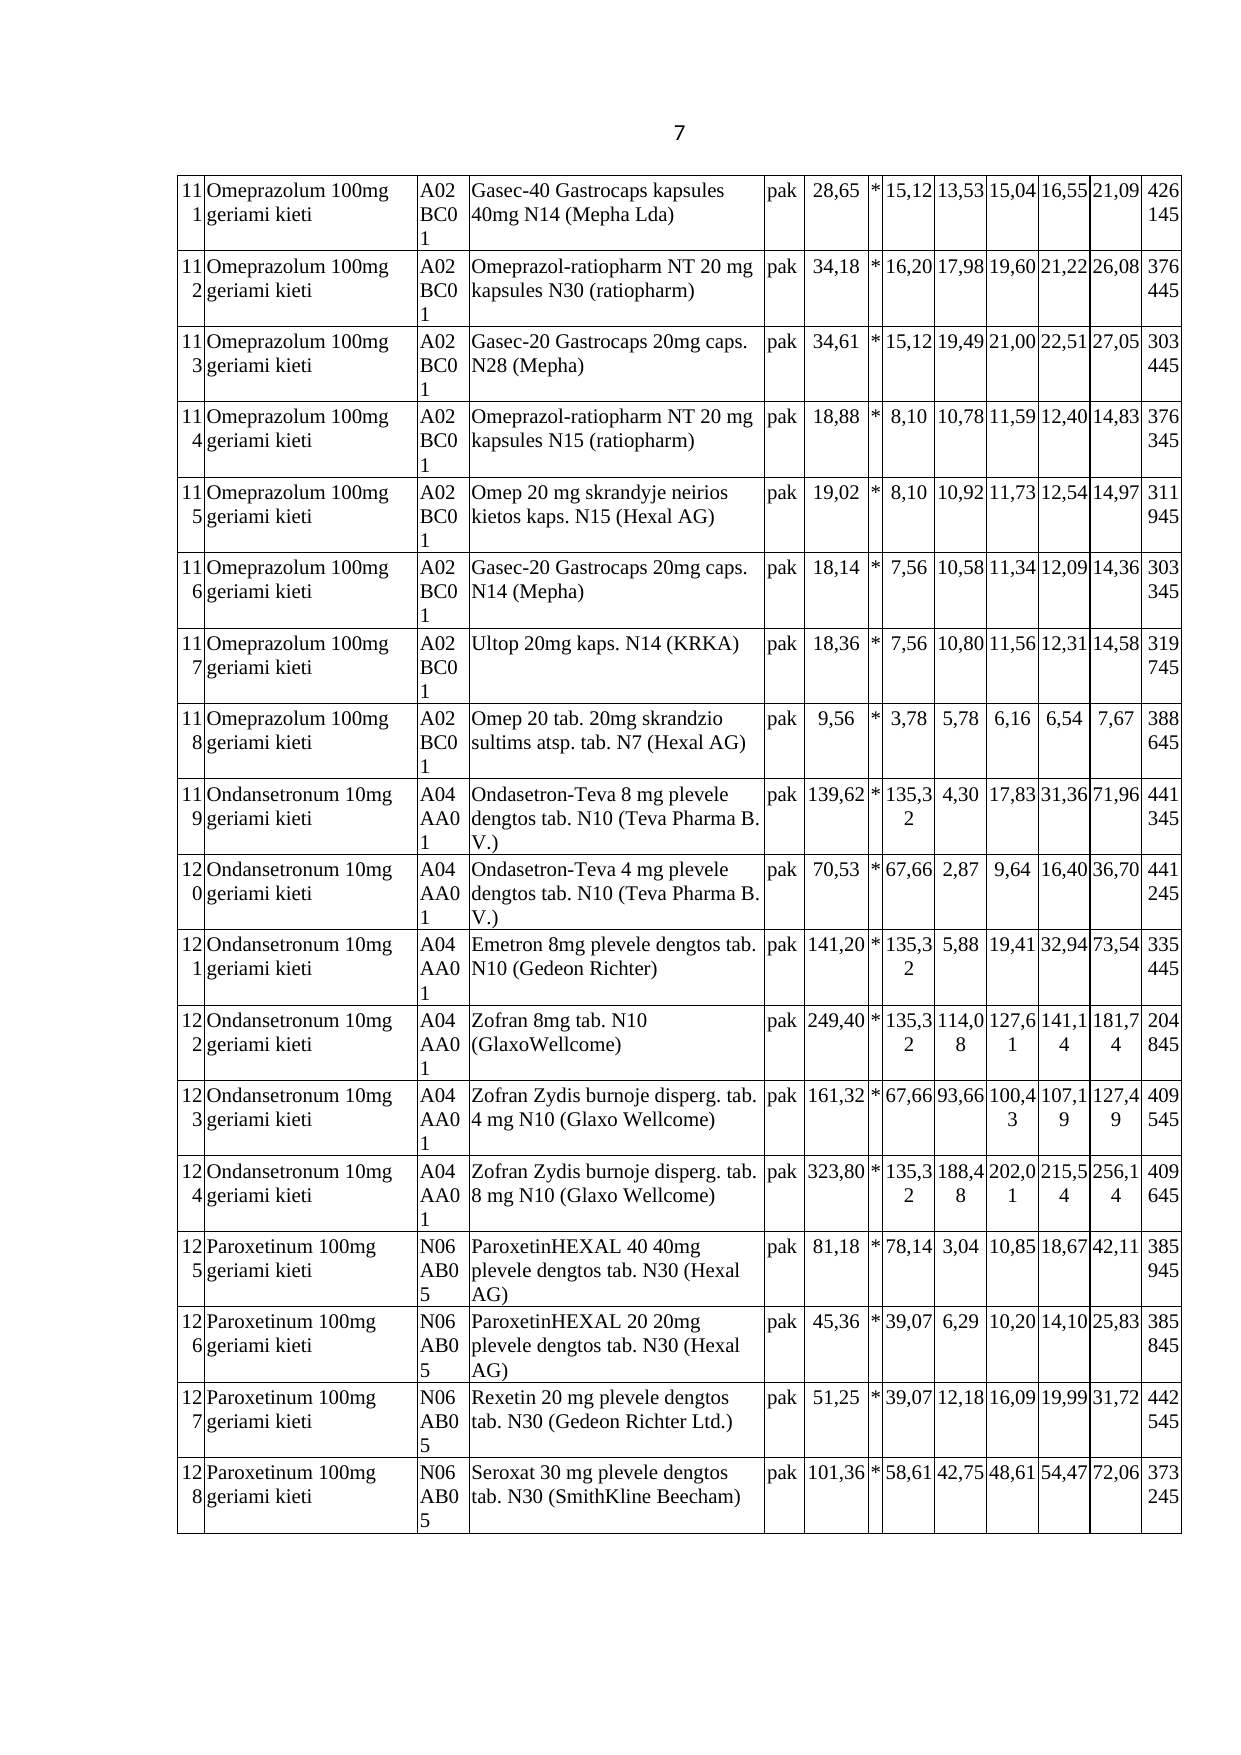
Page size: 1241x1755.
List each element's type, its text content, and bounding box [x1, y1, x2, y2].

table_cell 6,29 [935, 1307, 986, 1382]
table_cell A02BC01 [418, 629, 469, 703]
table_cell Seroxat 30 mg plevele dengtos tab. N30 (SmithKline Beecham) [470, 1458, 764, 1532]
table_cell 45,36 [805, 1307, 868, 1382]
table_cell A02BC01 [418, 478, 469, 552]
table_cell Paroxetinum 100mg geriami kieti [205, 1232, 417, 1306]
table_cell 12,31 [1039, 629, 1089, 703]
table_cell N06AB05 [418, 1307, 469, 1382]
table_cell A02BC01 [418, 704, 469, 778]
table_cell 25,83 [1091, 1307, 1141, 1382]
table_cell Ultop 20mg kaps. N14 (KRKA) [470, 629, 764, 703]
table_cell ParoxetinHEXAL 20 20mg plevele dengtos tab. N30 (Hexal AG) [470, 1307, 764, 1382]
table_cell 5,78 [935, 704, 986, 778]
table_cell 67,66 [883, 1081, 934, 1155]
table_cell 7,67 [1091, 704, 1141, 778]
table_cell 54,47 [1039, 1458, 1089, 1532]
table_cell 2,87 [935, 855, 986, 929]
table_cell 21,09 [1091, 176, 1141, 250]
table_cell 16,09 [987, 1383, 1038, 1457]
table_cell 385945 [1142, 1232, 1181, 1306]
table_cell pak [765, 779, 804, 854]
table_cell 18,36 [805, 629, 868, 703]
table_cell 256,14 [1091, 1156, 1141, 1231]
table_cell 100,43 [987, 1081, 1038, 1155]
table_cell * [869, 327, 882, 401]
table_cell Zofran Zydis burnoje disperg. tab. 8 mg N10 (Glaxo Wellcome) [470, 1156, 764, 1231]
table_cell 7,56 [883, 553, 934, 627]
table_cell 8,10 [883, 402, 934, 477]
table_cell 8,10 [883, 478, 934, 552]
table_cell 303445 [1142, 327, 1181, 401]
table_cell 323,80 [805, 1156, 868, 1231]
table_cell 12,40 [1039, 402, 1089, 477]
table_cell 116 [178, 553, 204, 627]
table_cell 7,56 [883, 629, 934, 703]
table_cell Zofran 8mg tab. N10 (GlaxoWellcome) [470, 1006, 764, 1080]
table_cell 11,34 [987, 553, 1038, 627]
table_cell * [869, 1307, 882, 1382]
table_cell Gasec-20 Gastrocaps 20mg caps. N14 (Mepha) [470, 553, 764, 627]
table_cell 442545 [1142, 1383, 1181, 1457]
table_cell ParoxetinHEXAL 40 40mg plevele dengtos tab. N30 (Hexal AG) [470, 1232, 764, 1306]
table_cell 10,78 [935, 402, 986, 477]
table_cell pak [765, 251, 804, 326]
table_cell * [869, 1156, 882, 1231]
table_cell Omeprazol-ratiopharm NT 20 mg kapsules N15 (ratiopharm) [470, 402, 764, 477]
table_cell 10,85 [987, 1232, 1038, 1306]
table_cell A02BC01 [418, 251, 469, 326]
table_cell 135,32 [883, 930, 934, 1004]
table_cell pak [765, 553, 804, 627]
table_cell Ondasetron-Teva 4 mg plevele dengtos tab. N10 (Teva Pharma B. V.) [470, 855, 764, 929]
table_cell * [869, 1232, 882, 1306]
table_cell pak [765, 855, 804, 929]
table_cell 11,59 [987, 402, 1038, 477]
table_cell 19,41 [987, 930, 1038, 1004]
table_cell * [869, 1458, 882, 1532]
table_cell 10,20 [987, 1307, 1038, 1382]
table_cell Omeprazolum 100mg geriami kieti [205, 629, 417, 703]
table_cell Paroxetinum 100mg geriami kieti [205, 1458, 417, 1532]
table_cell 127,49 [1091, 1081, 1141, 1155]
table_cell 112 [178, 251, 204, 326]
table_cell 123 [178, 1081, 204, 1155]
table_cell 125 [178, 1232, 204, 1306]
table_cell Omeprazolum 100mg geriami kieti [205, 402, 417, 477]
table_cell A04AA01 [418, 1006, 469, 1080]
table_cell 6,54 [1039, 704, 1089, 778]
table_cell pak [765, 704, 804, 778]
table_cell 441245 [1142, 855, 1181, 929]
table_cell Ondansetronum 10mg geriami kieti [205, 779, 417, 854]
table_cell pak [765, 930, 804, 1004]
table_cell 128 [178, 1458, 204, 1532]
table_cell 120 [178, 855, 204, 929]
table_cell Ondansetronum 10mg geriami kieti [205, 855, 417, 929]
table_cell 16,55 [1039, 176, 1089, 250]
table_cell 121 [178, 930, 204, 1004]
table_cell * [869, 553, 882, 627]
table_cell pak [765, 478, 804, 552]
table_cell 42,11 [1091, 1232, 1141, 1306]
table_cell N06AB05 [418, 1232, 469, 1306]
table_cell 127 [178, 1383, 204, 1457]
table_cell 12,18 [935, 1383, 986, 1457]
table_cell Ondasetron-Teva 8 mg plevele dengtos tab. N10 (Teva Pharma B. V.) [470, 779, 764, 854]
table_cell 71,96 [1091, 779, 1141, 854]
table_cell 4,30 [935, 779, 986, 854]
table_cell Ondansetronum 10mg geriami kieti [205, 1081, 417, 1155]
table_cell 373245 [1142, 1458, 1181, 1532]
table_cell 11,73 [987, 478, 1038, 552]
table_cell 16,20 [883, 251, 934, 326]
table_cell 115 [178, 478, 204, 552]
table_cell Ondansetronum 10mg geriami kieti [205, 1156, 417, 1231]
table_cell A04AA01 [418, 779, 469, 854]
table_cell A04AA01 [418, 855, 469, 929]
table_cell Paroxetinum 100mg geriami kieti [205, 1307, 417, 1382]
table_cell Omeprazolum 100mg geriami kieti [205, 553, 417, 627]
table_cell 124 [178, 1156, 204, 1231]
table_cell pak [765, 176, 804, 250]
table_cell 114 [178, 402, 204, 477]
table_cell 18,88 [805, 402, 868, 477]
table_cell Gasec-40 Gastrocaps kapsules 40mg N14 (Mepha Lda) [470, 176, 764, 250]
table_cell 114,08 [935, 1006, 986, 1080]
table_cell 10,58 [935, 553, 986, 627]
table_cell 409545 [1142, 1081, 1181, 1155]
table_cell 28,65 [805, 176, 868, 250]
table_cell 34,61 [805, 327, 868, 401]
table_cell 107,19 [1039, 1081, 1089, 1155]
table_cell 19,49 [935, 327, 986, 401]
table_cell 22,51 [1039, 327, 1089, 401]
table_cell A02BC01 [418, 327, 469, 401]
table_cell 19,02 [805, 478, 868, 552]
table_cell 11,56 [987, 629, 1038, 703]
table_cell 39,07 [883, 1383, 934, 1457]
table_cell Ondansetronum 10mg geriami kieti [205, 1006, 417, 1080]
table_cell * [869, 629, 882, 703]
table_cell 141,14 [1039, 1006, 1089, 1080]
table_cell 113 [178, 327, 204, 401]
table_cell 111 [178, 176, 204, 250]
table_cell 135,32 [883, 779, 934, 854]
table_cell 19,60 [987, 251, 1038, 326]
table_cell 141,20 [805, 930, 868, 1004]
table_cell 21,00 [987, 327, 1038, 401]
table_cell Ondansetronum 10mg geriami kieti [205, 930, 417, 1004]
table_cell 388645 [1142, 704, 1181, 778]
table_cell 426145 [1142, 176, 1181, 250]
table_cell 15,12 [883, 327, 934, 401]
table_cell 311945 [1142, 478, 1181, 552]
table_cell 36,70 [1091, 855, 1141, 929]
table_cell 13,53 [935, 176, 986, 250]
table_cell 385845 [1142, 1307, 1181, 1382]
table_cell 16,40 [1039, 855, 1089, 929]
table_cell 335445 [1142, 930, 1181, 1004]
table_cell A04AA01 [418, 1081, 469, 1155]
table_cell Emetron 8mg plevele dengtos tab. N10 (Gedeon Richter) [470, 930, 764, 1004]
table_cell 5,88 [935, 930, 986, 1004]
table_cell 31,36 [1039, 779, 1089, 854]
table_cell pak [765, 402, 804, 477]
table_cell A04AA01 [418, 930, 469, 1004]
table_cell pak [765, 629, 804, 703]
table_cell * [869, 1383, 882, 1457]
table_cell 441345 [1142, 779, 1181, 854]
table_cell Omeprazolum 100mg geriami kieti [205, 327, 417, 401]
table_cell 376445 [1142, 251, 1181, 326]
table_cell 12,09 [1039, 553, 1089, 627]
table_cell 202,01 [987, 1156, 1038, 1231]
table_cell 101,36 [805, 1458, 868, 1532]
table_cell 27,05 [1091, 327, 1141, 401]
table_cell * [869, 855, 882, 929]
table_cell 31,72 [1091, 1383, 1141, 1457]
table_cell * [869, 478, 882, 552]
table_cell * [869, 1081, 882, 1155]
table_cell pak [765, 1307, 804, 1382]
table_cell 15,04 [987, 176, 1038, 250]
table_cell * [869, 1006, 882, 1080]
table_cell 119 [178, 779, 204, 854]
table_cell * [869, 779, 882, 854]
table_cell 17,83 [987, 779, 1038, 854]
table_cell 73,54 [1091, 930, 1141, 1004]
table_cell 6,16 [987, 704, 1038, 778]
table_cell pak [765, 1156, 804, 1231]
table_cell 14,58 [1091, 629, 1141, 703]
table_cell Omep 20 mg skrandyje neirios kietos kaps. N15 (Hexal AG) [470, 478, 764, 552]
table_cell Omep 20 tab. 20mg skrandzio sultims atsp. tab. N7 (Hexal AG) [470, 704, 764, 778]
table_cell N06AB05 [418, 1383, 469, 1457]
table_cell Gasec-20 Gastrocaps 20mg caps. N28 (Mepha) [470, 327, 764, 401]
table_cell 19,99 [1039, 1383, 1089, 1457]
table_cell * [869, 251, 882, 326]
table_cell 3,78 [883, 704, 934, 778]
table_cell 78,14 [883, 1232, 934, 1306]
table_cell * [869, 930, 882, 1004]
table_cell 204845 [1142, 1006, 1181, 1080]
table_cell 139,62 [805, 779, 868, 854]
table_cell 249,40 [805, 1006, 868, 1080]
table_cell 10,92 [935, 478, 986, 552]
table_cell 3,04 [935, 1232, 986, 1306]
table_cell * [869, 402, 882, 477]
table_cell 51,25 [805, 1383, 868, 1457]
table_cell 127,61 [987, 1006, 1038, 1080]
table_cell Omeprazolum 100mg geriami kieti [205, 251, 417, 326]
table_cell 26,08 [1091, 251, 1141, 326]
table_cell pak [765, 1383, 804, 1457]
table_cell 93,66 [935, 1081, 986, 1155]
table_cell Omeprazolum 100mg geriami kieti [205, 704, 417, 778]
table_cell A02BC01 [418, 402, 469, 477]
table_cell pak [765, 1006, 804, 1080]
table_cell 181,74 [1091, 1006, 1141, 1080]
table_cell pak [765, 1081, 804, 1155]
table_cell 117 [178, 629, 204, 703]
table_cell Zofran Zydis burnoje disperg. tab. 4 mg N10 (Glaxo Wellcome) [470, 1081, 764, 1155]
table_cell 10,80 [935, 629, 986, 703]
table_cell Omeprazolum 100mg geriami kieti [205, 176, 417, 250]
table_cell 409645 [1142, 1156, 1181, 1231]
table_cell 14,36 [1091, 553, 1141, 627]
table_cell A02BC01 [418, 176, 469, 250]
table_cell 18,67 [1039, 1232, 1089, 1306]
table_cell 81,18 [805, 1232, 868, 1306]
table_cell 72,06 [1091, 1458, 1141, 1532]
table_cell 118 [178, 704, 204, 778]
table_cell Omeprazolum 100mg geriami kieti [205, 478, 417, 552]
table_cell 135,32 [883, 1006, 934, 1080]
table_cell 126 [178, 1307, 204, 1382]
table_cell 18,14 [805, 553, 868, 627]
table_cell A02BC01 [418, 553, 469, 627]
table_cell * [869, 704, 882, 778]
table_cell 34,18 [805, 251, 868, 326]
table_cell * [869, 176, 882, 250]
table_cell 9,64 [987, 855, 1038, 929]
table_cell Paroxetinum 100mg geriami kieti [205, 1383, 417, 1457]
table_cell 215,54 [1039, 1156, 1089, 1231]
table_cell N06AB05 [418, 1458, 469, 1532]
table_cell 70,53 [805, 855, 868, 929]
table_cell 319745 [1142, 629, 1181, 703]
table_cell A04AA01 [418, 1156, 469, 1231]
table_cell 12,54 [1039, 478, 1089, 552]
table_cell 67,66 [883, 855, 934, 929]
table_cell Omeprazol-ratiopharm NT 20 mg kapsules N30 (ratiopharm) [470, 251, 764, 326]
table_cell 303345 [1142, 553, 1181, 627]
table_cell 135,32 [883, 1156, 934, 1231]
table_cell 58,61 [883, 1458, 934, 1532]
table_cell 15,12 [883, 176, 934, 250]
table_cell 376345 [1142, 402, 1181, 477]
table_cell 21,22 [1039, 251, 1089, 326]
table_cell 14,10 [1039, 1307, 1089, 1382]
table_cell Rexetin 20 mg plevele dengtos tab. N30 (Gedeon Richter Ltd.) [470, 1383, 764, 1457]
table_cell 161,32 [805, 1081, 868, 1155]
table_cell 32,94 [1039, 930, 1089, 1004]
table_cell pak [765, 1458, 804, 1532]
table_cell 14,97 [1091, 478, 1141, 552]
table_cell 42,75 [935, 1458, 986, 1532]
table_cell 39,07 [883, 1307, 934, 1382]
table_cell 17,98 [935, 251, 986, 326]
table_cell 48,61 [987, 1458, 1038, 1532]
table_cell 9,56 [805, 704, 868, 778]
table_cell 188,48 [935, 1156, 986, 1231]
table_cell 122 [178, 1006, 204, 1080]
table_cell 14,83 [1091, 402, 1141, 477]
table_cell pak [765, 327, 804, 401]
table_cell pak [765, 1232, 804, 1306]
